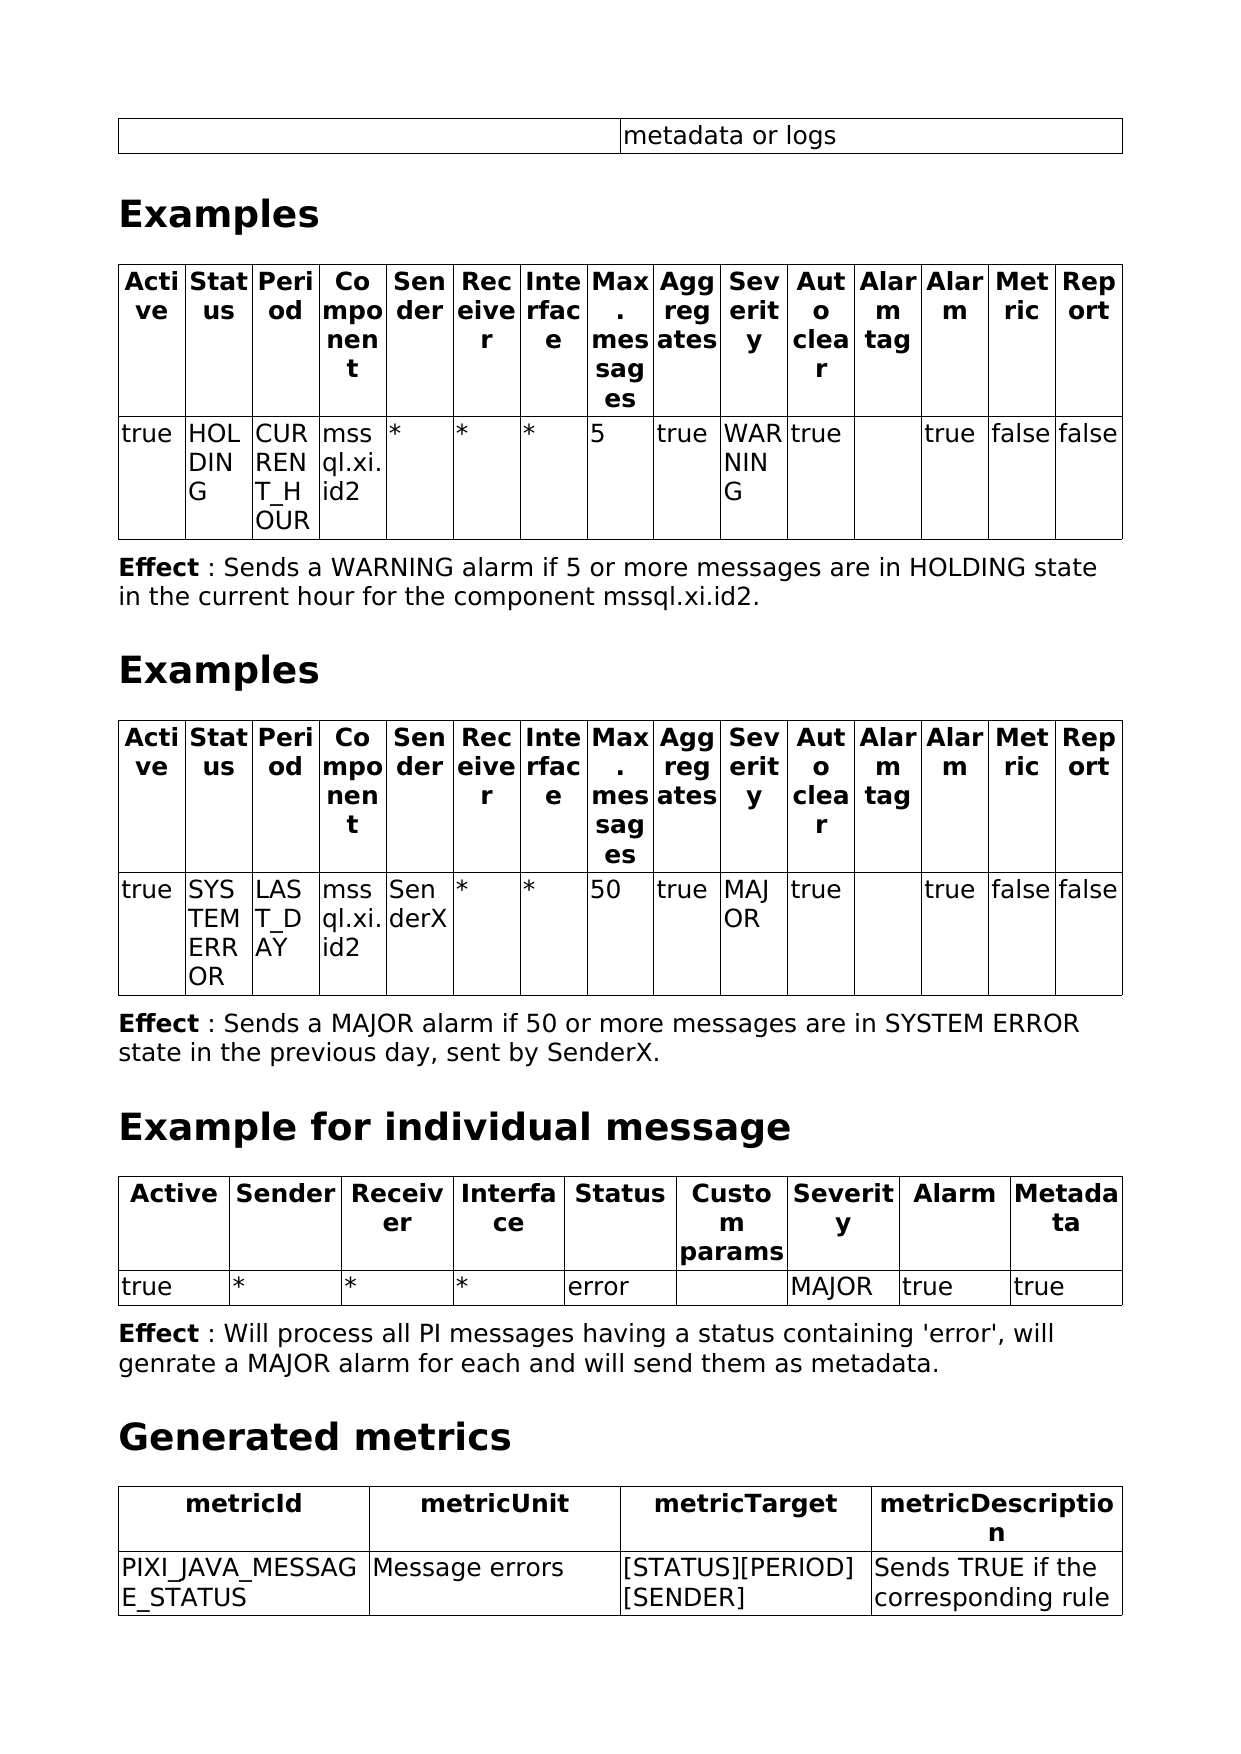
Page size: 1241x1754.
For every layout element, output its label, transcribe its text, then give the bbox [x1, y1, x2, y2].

table_cell [119, 119, 620, 153]
table_cell MAJOR [788, 1271, 899, 1305]
table_header Alarm [922, 265, 988, 416]
table_cell * [342, 1271, 453, 1305]
table_cell true [788, 417, 854, 538]
table_cell WARNING [721, 417, 787, 538]
table_header Period [253, 265, 319, 416]
table_header Active [119, 265, 185, 416]
table_header Receiver [454, 721, 520, 872]
table_header metricId [119, 1487, 369, 1551]
table_header Status [186, 265, 252, 416]
subtitle Generated metrics [118, 1415, 1122, 1459]
table_header Interface [521, 721, 587, 872]
table_header Auto clear [788, 265, 854, 416]
table_header Status [186, 721, 252, 872]
table_header Aggregates [654, 265, 720, 416]
table_header Alarm [922, 721, 988, 872]
table_cell [STATUS][PERIOD][SENDER] [621, 1552, 871, 1615]
table_cell PIXI_JAVA_MESSAGE_STATUS [119, 1552, 369, 1615]
text Effect : Sends a MAJOR alarm if 50 or more messages are in SYSTEM ERROR state in the previous day, sent by SenderX. [118, 1009, 1122, 1068]
table_header Auto clear [788, 721, 854, 872]
table_header Report [1056, 265, 1122, 416]
table_header Max. messages [588, 265, 653, 416]
table_cell * [387, 417, 453, 538]
table_cell [677, 1271, 787, 1305]
subtitle Examples [118, 649, 1122, 693]
table_header Metadata [1011, 1177, 1122, 1269]
table_header Metric [989, 265, 1055, 416]
table_cell HOLDING [186, 417, 252, 538]
table_cell [855, 417, 921, 538]
subtitle Example for individual message [118, 1105, 1122, 1149]
text Effect : Sends a WARNING alarm if 5 or more messages are in HOLDING state in the current hour for the component mssql.xi.id2. [118, 553, 1122, 612]
table_header Sender [387, 265, 453, 416]
table_header Severity [721, 721, 787, 872]
table_header Max. messages [588, 721, 653, 872]
table_header Metric [989, 721, 1055, 872]
table_cell * [521, 417, 587, 538]
table_header metricTarget [621, 1487, 871, 1551]
table_header Custom params [677, 1177, 787, 1269]
table_cell MAJOR [721, 873, 787, 994]
table_header Report [1056, 721, 1122, 872]
table_header Status [565, 1177, 676, 1269]
table_header Alarm tag [855, 265, 921, 416]
table_cell LAST_DAY [253, 873, 319, 994]
table_header Active [119, 1177, 229, 1269]
table_header Alarm tag [855, 721, 921, 872]
table_cell * [230, 1271, 341, 1305]
table_cell true [788, 873, 854, 994]
table_cell false [989, 873, 1055, 994]
table_header Active [119, 721, 185, 872]
text Effect : Will process all PI messages having a status containing 'error', will genrate a MAJOR alarm for each and will send them as metadata. [118, 1319, 1122, 1378]
table_cell true [900, 1271, 1010, 1305]
table_header Receiver [342, 1177, 453, 1269]
table_cell true [654, 873, 720, 994]
table_cell Message errors [370, 1552, 620, 1615]
table_cell 50 [588, 873, 653, 994]
table_cell mssql.xi.id2 [320, 417, 386, 538]
subtitle Examples [118, 193, 1122, 237]
table_cell * [521, 873, 587, 994]
table_header Sender [230, 1177, 341, 1269]
table_header Component [320, 265, 386, 416]
table_header Sender [387, 721, 453, 872]
table_header Aggregates [654, 721, 720, 872]
table_header Severity [721, 265, 787, 416]
table_header metricDescription [872, 1487, 1122, 1551]
table_cell error [565, 1271, 676, 1305]
table_cell true [119, 873, 185, 994]
table_header Interface [521, 265, 587, 416]
table_cell false [989, 417, 1055, 538]
table_cell * [454, 1271, 564, 1305]
table_cell true [922, 873, 988, 994]
table_header Severity [788, 1177, 899, 1269]
table_cell false [1056, 417, 1122, 538]
table_header Component [320, 721, 386, 872]
table_header Alarm [900, 1177, 1010, 1269]
table_cell SYSTEM ERROR [186, 873, 252, 994]
table_header Period [253, 721, 319, 872]
table_cell metadata or logs [621, 119, 1122, 153]
table_cell true [922, 417, 988, 538]
table_cell 5 [588, 417, 653, 538]
table_cell SenderX [387, 873, 453, 994]
table_cell CURRENT_HOUR [253, 417, 319, 538]
table_cell * [454, 873, 520, 994]
table_cell true [1011, 1271, 1122, 1305]
table_cell true [654, 417, 720, 538]
table_cell mssql.xi.id2 [320, 873, 386, 994]
table_cell false [1056, 873, 1122, 994]
table_cell * [454, 417, 520, 538]
table_cell Sends TRUE if the corresponding rule [872, 1552, 1122, 1615]
table_cell [855, 873, 921, 994]
table_header metricUnit [370, 1487, 620, 1551]
table_cell true [119, 1271, 229, 1305]
table_header Receiver [454, 265, 520, 416]
table_cell true [119, 417, 185, 538]
table_header Interface [454, 1177, 564, 1269]
